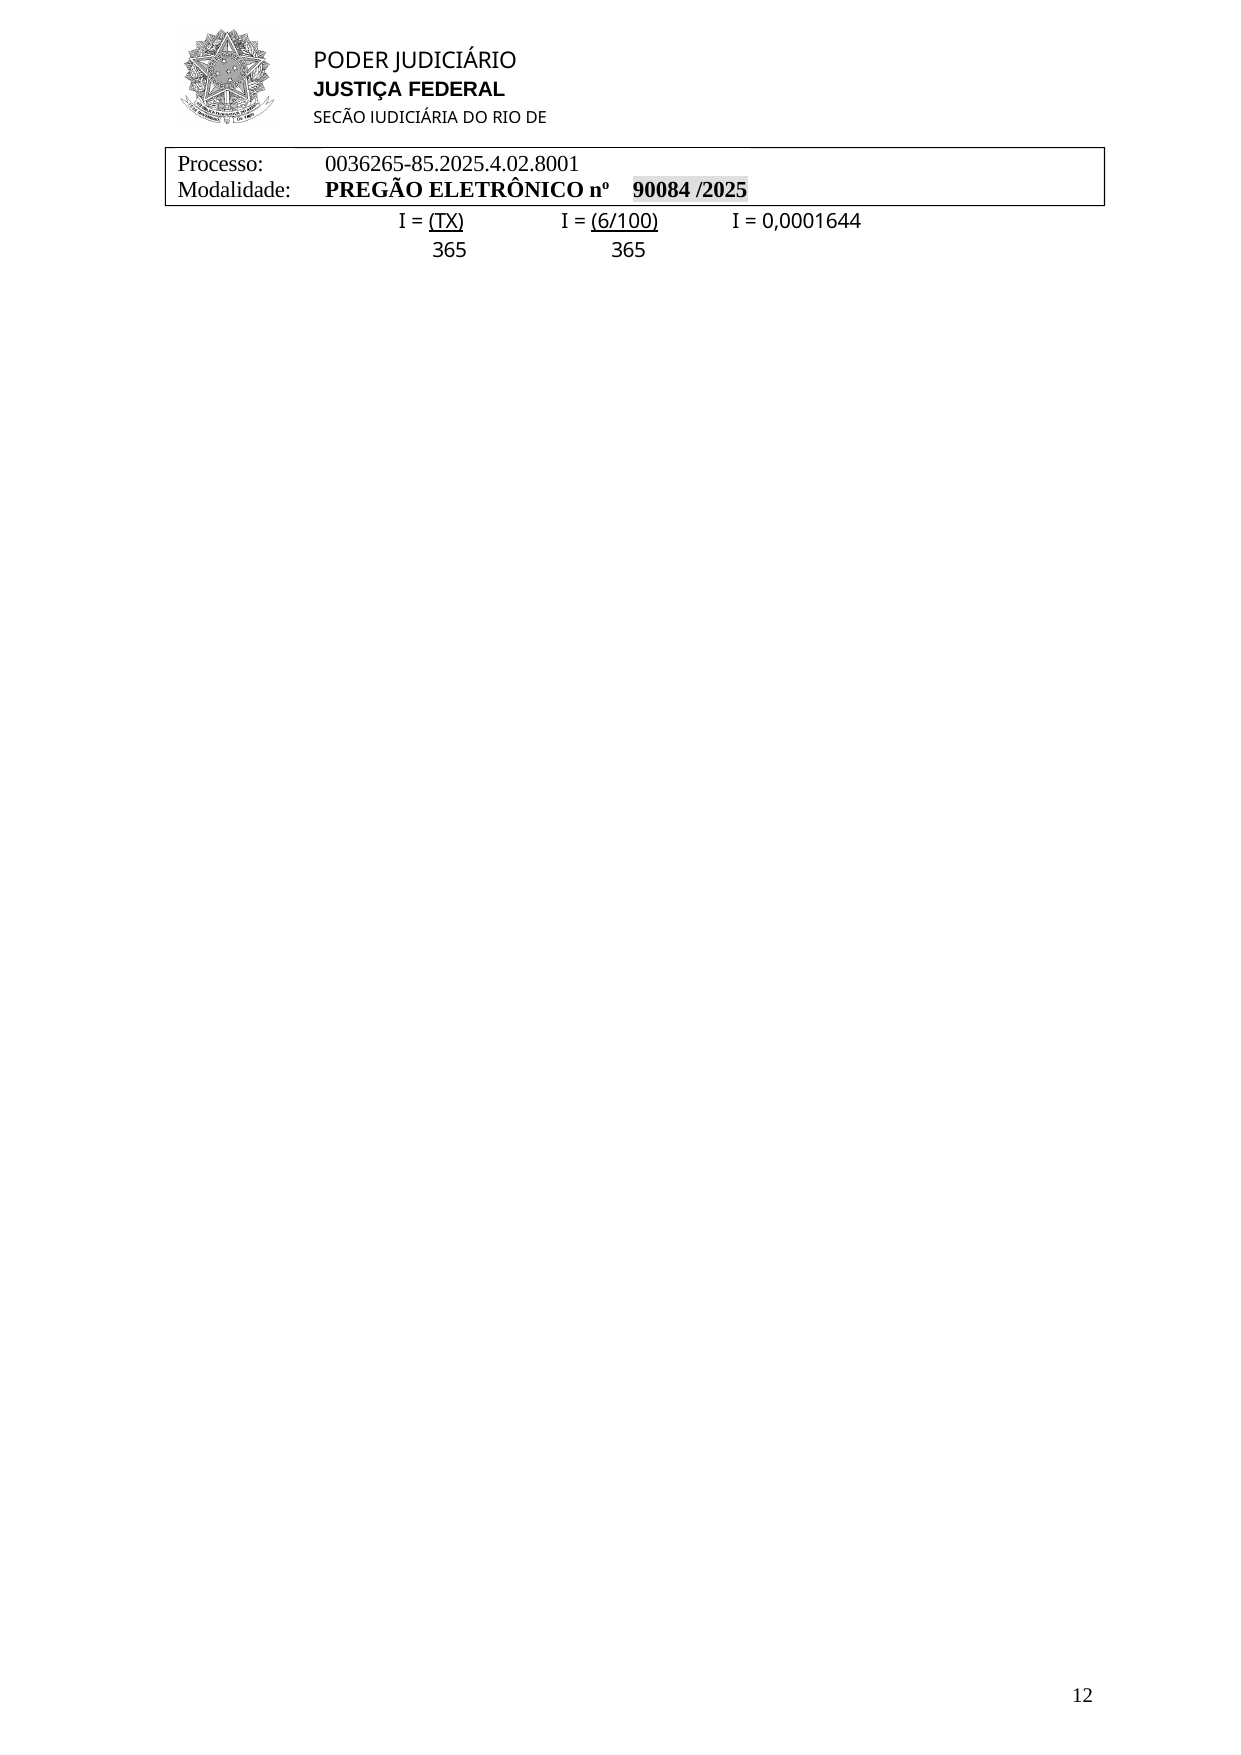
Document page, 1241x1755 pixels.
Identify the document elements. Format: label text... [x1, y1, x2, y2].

text 365 365 [432, 235, 1137, 263]
text I = (TX) I = (6/100) I = 0,0001644 [399, 206, 1137, 235]
